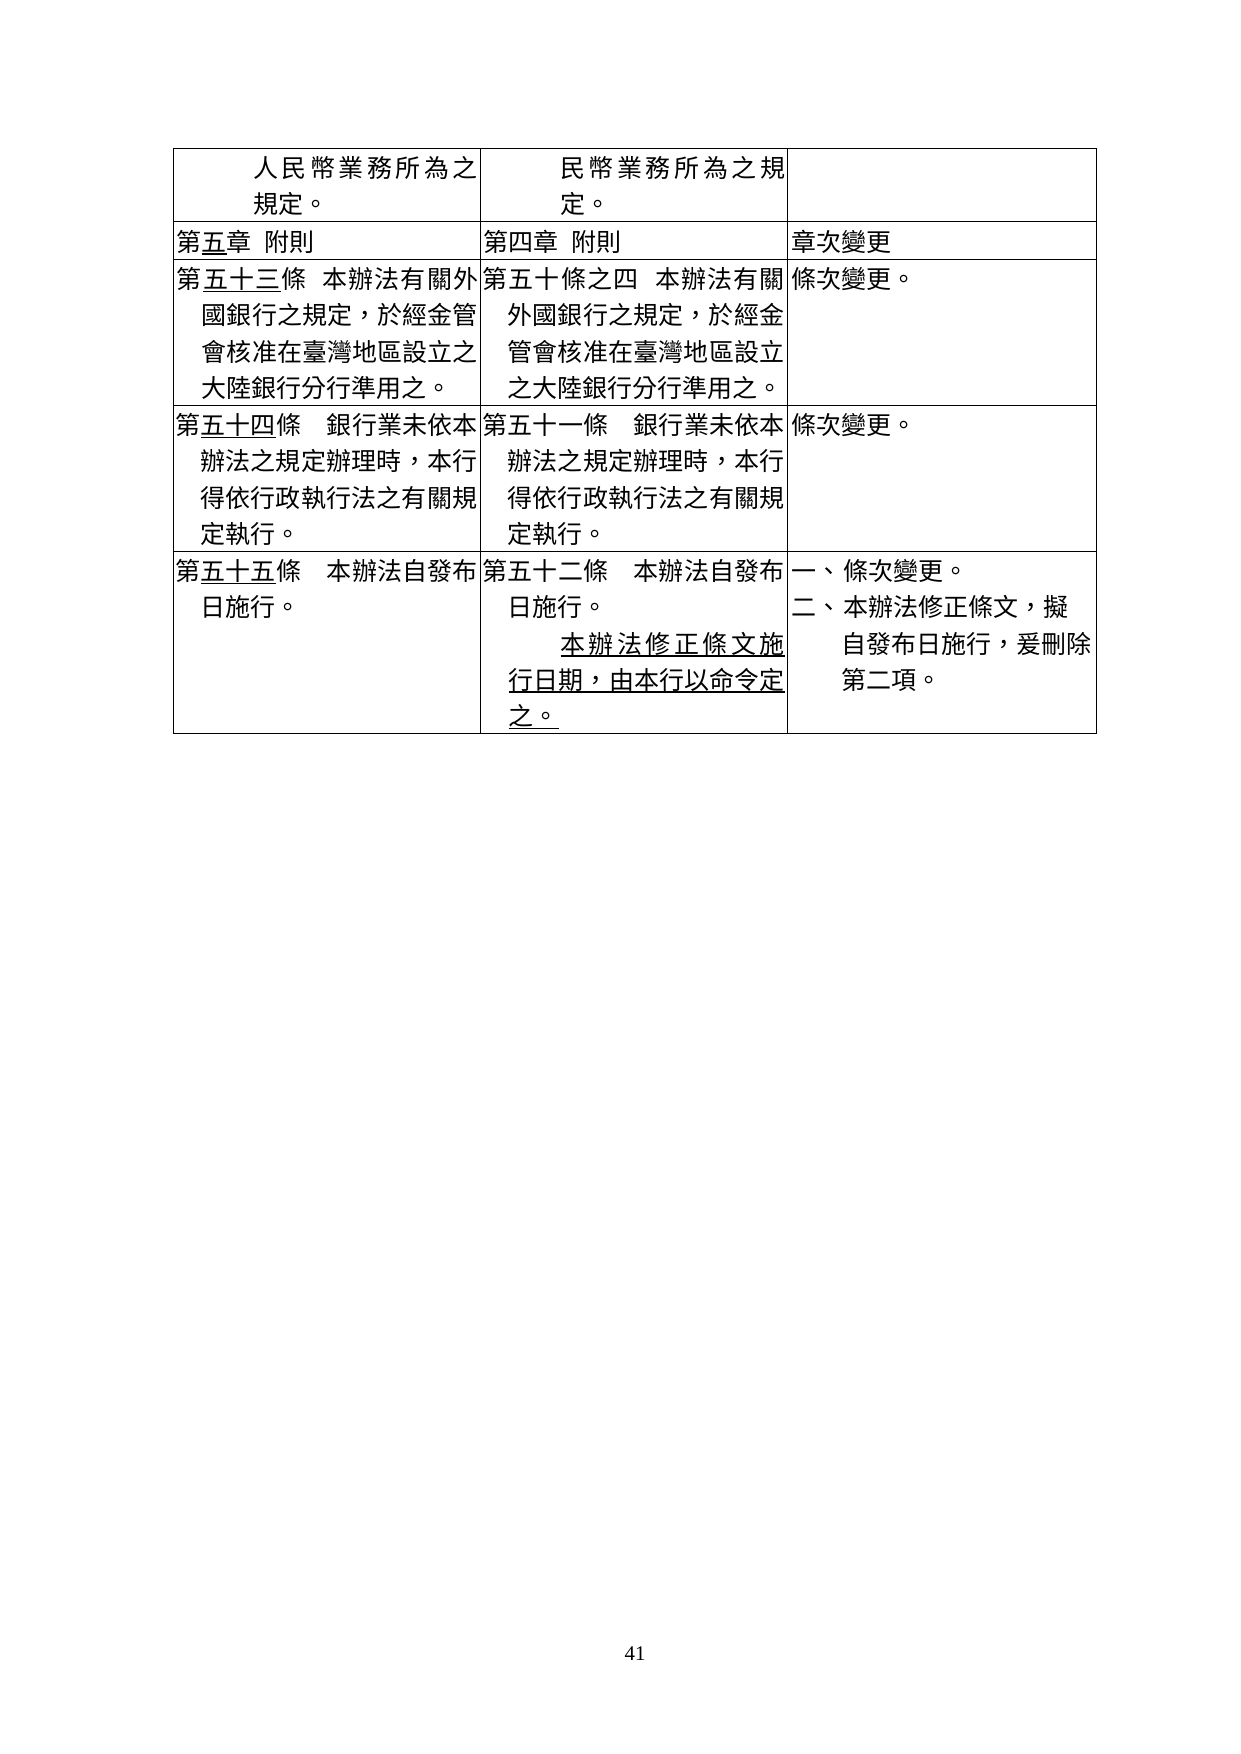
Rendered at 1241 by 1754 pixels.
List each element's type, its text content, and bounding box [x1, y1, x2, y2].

table_cell 第五十三條 本辦法有關外國銀行之規定，於經金管會核准在臺灣地區設立之大陸銀行分行準用之。 [174, 260, 480, 404]
table_cell 第五十四條 銀行業未依本辦法之規定辦理時，本行得依行政執行法之有關規定執行。 [174, 406, 480, 551]
table_cell 人民幣業務所為之規定。 [174, 149, 480, 221]
table_cell 民幣業務所為之規定。 [481, 149, 787, 221]
table_cell 第五十五條 本辦法自發布日施行。 [174, 552, 480, 733]
table_cell 第五十二條 本辦法自發布日施行。 本辦法修正條文施行日期，由本行以命令定之。 [481, 552, 787, 733]
table_cell 章次變更 [788, 222, 1096, 258]
table_cell 條次變更。 [788, 406, 1096, 551]
table_cell 第四章 附則 [481, 222, 787, 258]
table_cell 第五十一條 銀行業未依本辦法之規定辦理時，本行得依行政執行法之有關規定執行。 [481, 406, 787, 551]
table_cell [788, 149, 1096, 221]
table_cell 第五十條之四 本辦法有關外國銀行之規定，於經金管會核准在臺灣地區設立之大陸銀行分行準用之。 [481, 260, 787, 404]
table_cell 條次變更。 本辦法修正條文，擬自發布日施行，爰刪除第二項。 [788, 552, 1096, 733]
table_cell 第五章 附則 [174, 222, 480, 258]
table_cell 條次變更。 [788, 260, 1096, 404]
